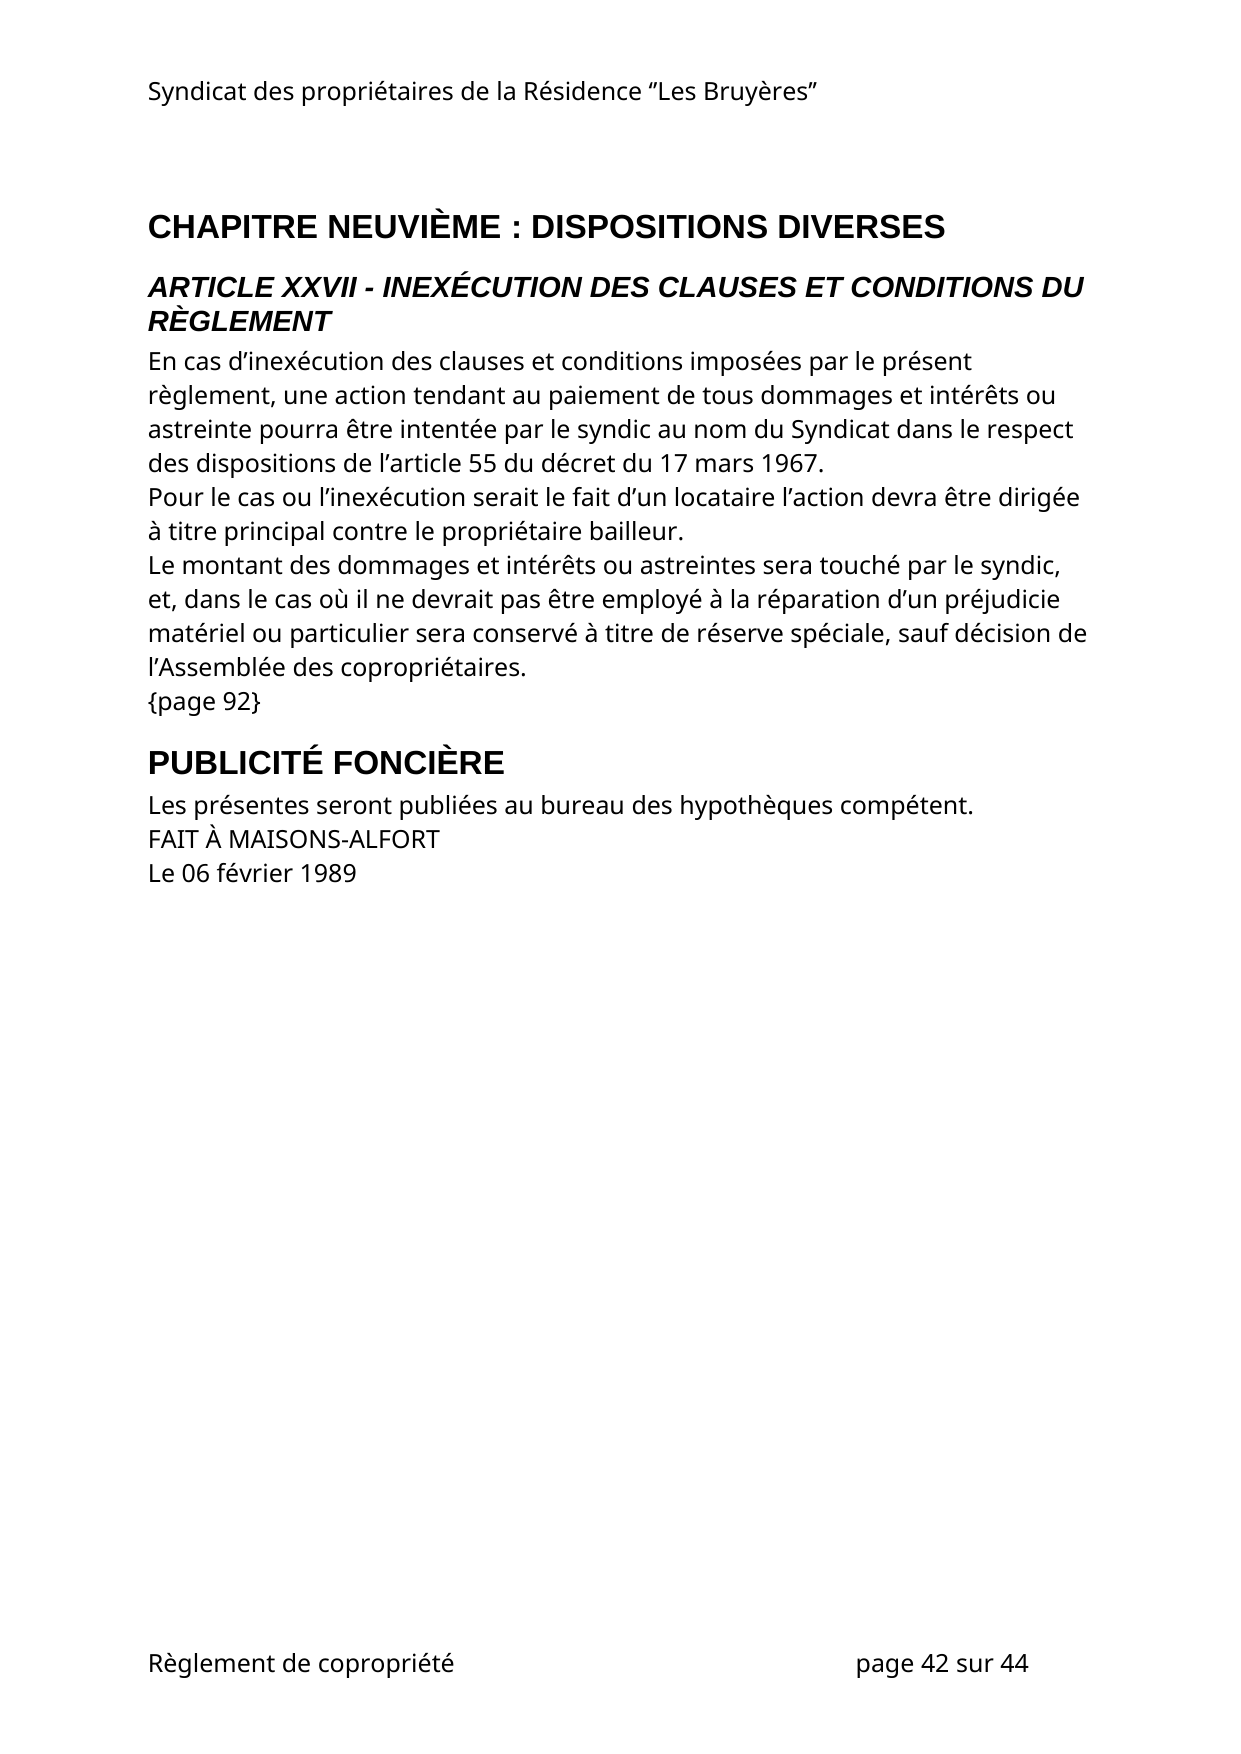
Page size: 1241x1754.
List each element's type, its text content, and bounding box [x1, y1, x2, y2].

text Le 06 février 1989 [148, 856, 1092, 890]
text Pour le cas ou l’inexécution serait le fait d’un locataire l’action devra être dirigée à titre principal contre le propriétaire bailleur. [148, 480, 1092, 548]
subtitle PUBLICITÉ FONCIÈRE [148, 743, 1092, 782]
text En cas d’inexécution des clauses et conditions imposées par le présent règlement, une action tendant au paiement de tous dommages et intérêts ou astreinte pourra être intentée par le syndic au nom du Syndicat dans le respect des dispositions de l’article 55 du décret du 17 mars 1967. [148, 343, 1092, 480]
subtitle CHAPITRE NEUVIÈME : DISPOSITIONS DIVERSES [148, 207, 1092, 245]
text FAIT À MAISONS-ALFORT [148, 822, 1092, 856]
text Le montant des dommages et intérêts ou astreintes sera touché par le syndic, et, dans le cas où il ne devrait pas être employé à la réparation d’un préjudicie matériel ou particulier sera conservé à titre de réserve spéciale, sauf décision de l’Assemblée des copropriétaires. [148, 548, 1092, 684]
text {page 92} [148, 684, 1092, 718]
text Les présentes seront publiées au bureau des hypothèques compétent. [148, 788, 1092, 822]
subtitle ARTICLE XXVII - INEXÉCUTION DES CLAUSES ET CONDITIONS DU RÈGLEMENT [148, 270, 1092, 337]
